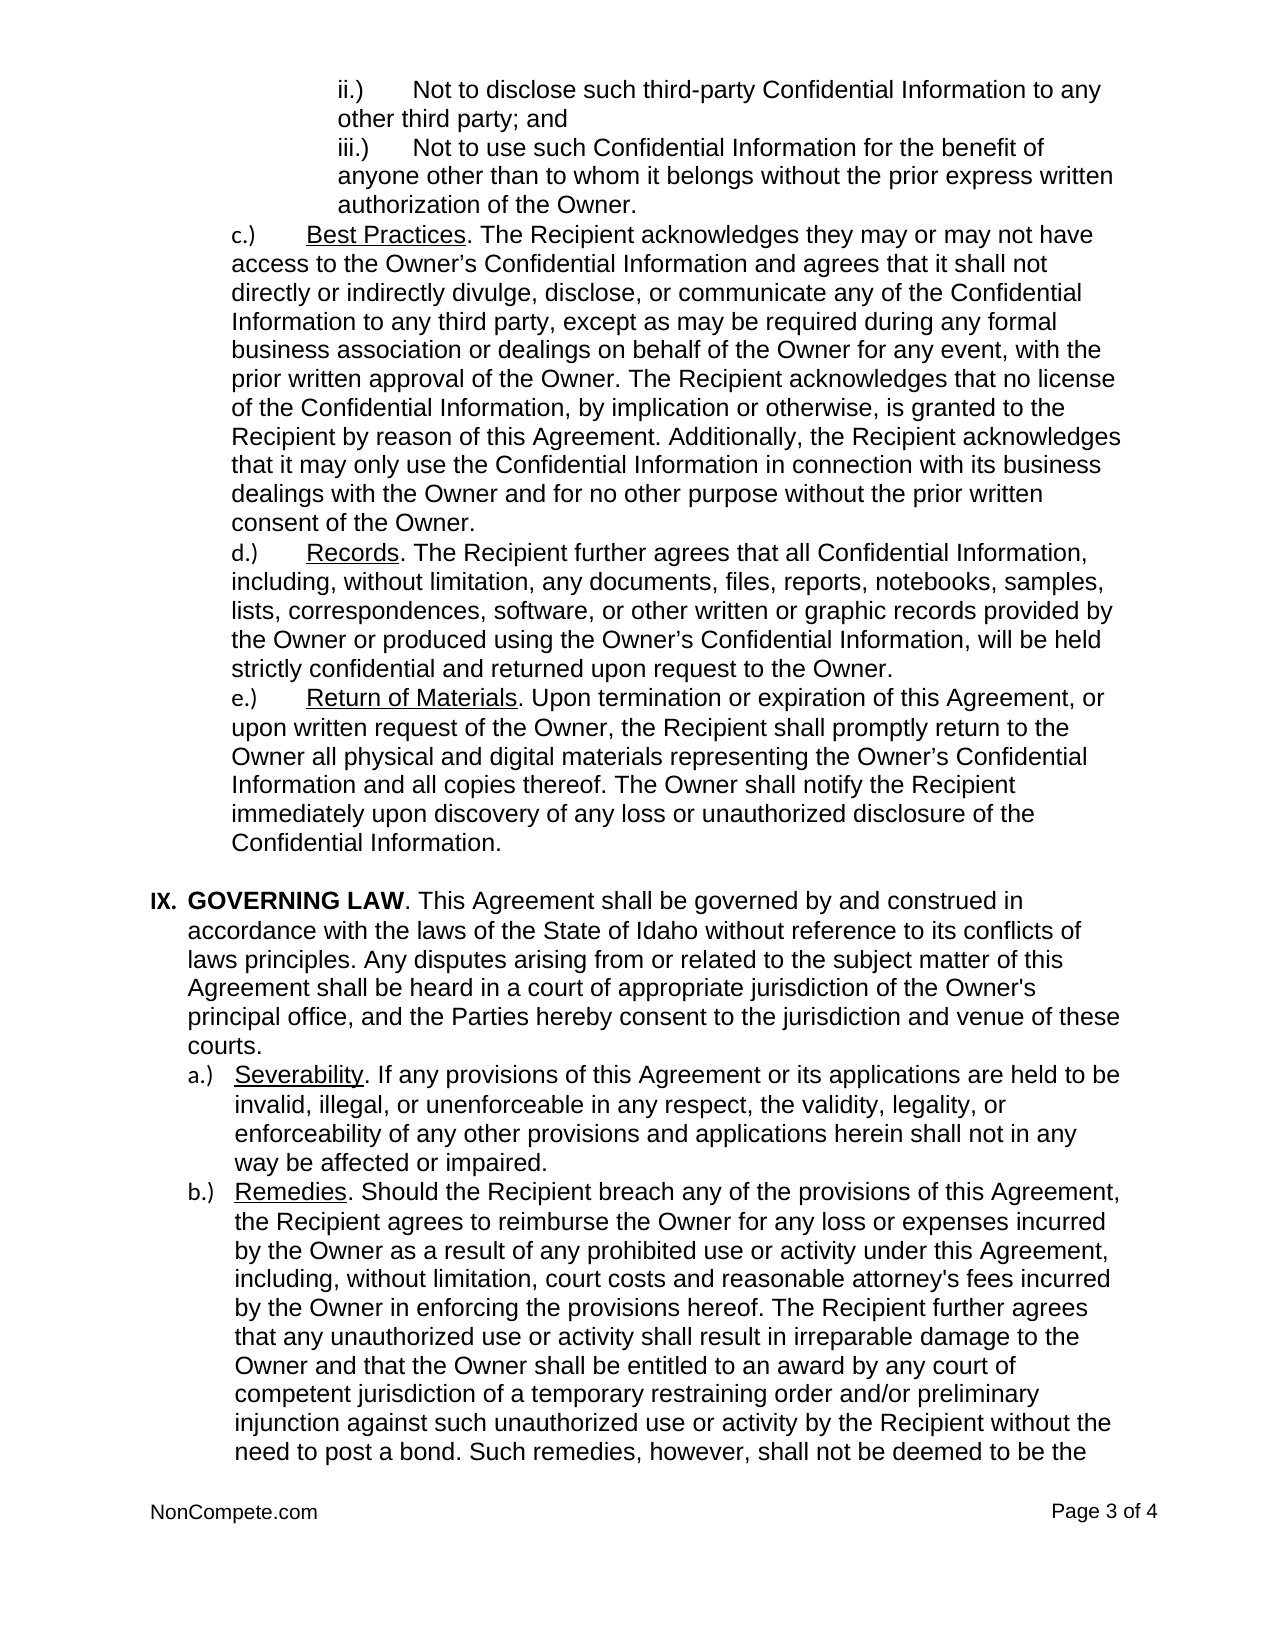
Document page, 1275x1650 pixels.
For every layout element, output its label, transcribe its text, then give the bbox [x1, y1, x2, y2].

list Severability. If any provisions of this Agreement or its applications are held to be invalid, illegal, or unenforceable in any respect, the validity, legality, or enforceability of any other provisions and applications herein shall not in any way be affected or impaired. [187, 1059, 1125, 1176]
list Remedies. Should the Recipient breach any of the provisions of this Agreement, the Recipient agrees to reimburse the Owner for any loss or expenses incurred by the Owner as a result of any prohibited use or activity under this Agreement, including, without limitation, court costs and reasonable attorney's fees incurred by the Owner in enforcing the provisions hereof. The Recipient further agrees that any unauthorized use or activity shall result in irreparable damage to the Owner and that the Owner shall be entitled to an award by any court of competent jurisdiction of a temporary restraining order and/or preliminary injunction against such unauthorized use or activity by the Recipient without the need to post a bond. Such remedies, however, shall not be deemed to be the [187, 1176, 1125, 1466]
list GOVERNING LAW. This Agreement shall be governed by and construed in accordance with the laws of the State of Idaho without reference to its conflicts of laws principles. Any disputes arising from or related to the subject matter of this Agreement shall be heard in a court of appropriate jurisdiction of the Owner's principal office, and the Parties hereby consent to the jurisdiction and venue of these courts. [150, 885, 1125, 1059]
list Not to disclose such third-party Confidential Information to any other third party; and [337, 75, 1125, 132]
list Not to use such Confidential Information for the benefit of anyone other than to whom it belongs without the prior express written authorization of the Owner. [337, 132, 1125, 219]
list Records. The Recipient further agrees that all Confidential Information, including, without limitation, any documents, files, reports, notebooks, samples, lists, correspondences, software, or other written or graphic records provided by the Owner or produced using the Owner’s Confidential Information, will be held strictly confidential and returned upon request to the Owner. [231, 537, 1125, 682]
list Return of Materials. Upon termination or expiration of this Agreement, or upon written request of the Owner, the Recipient shall promptly return to the Owner all physical and digital materials representing the Owner’s Confidential Information and all copies thereof. The Owner shall notify the Recipient immediately upon discovery of any loss or unauthorized disclosure of the Confidential Information. [231, 682, 1125, 857]
list Best Practices. The Recipient acknowledges they may or may not have access to the Owner’s Confidential Information and agrees that it shall not directly or indirectly divulge, disclose, or communicate any of the Confidential Information to any third party, except as may be required during any formal business association or dealings on behalf of the Owner for any event, with the prior written approval of the Owner. The Recipient acknowledges that no license of the Confidential Information, by implication or otherwise, is granted to the Recipient by reason of this Agreement. Additionally, the Recipient acknowledges that it may only use the Confidential Information in connection with its business dealings with the Owner and for no other purpose without the prior written consent of the Owner. [231, 219, 1125, 537]
